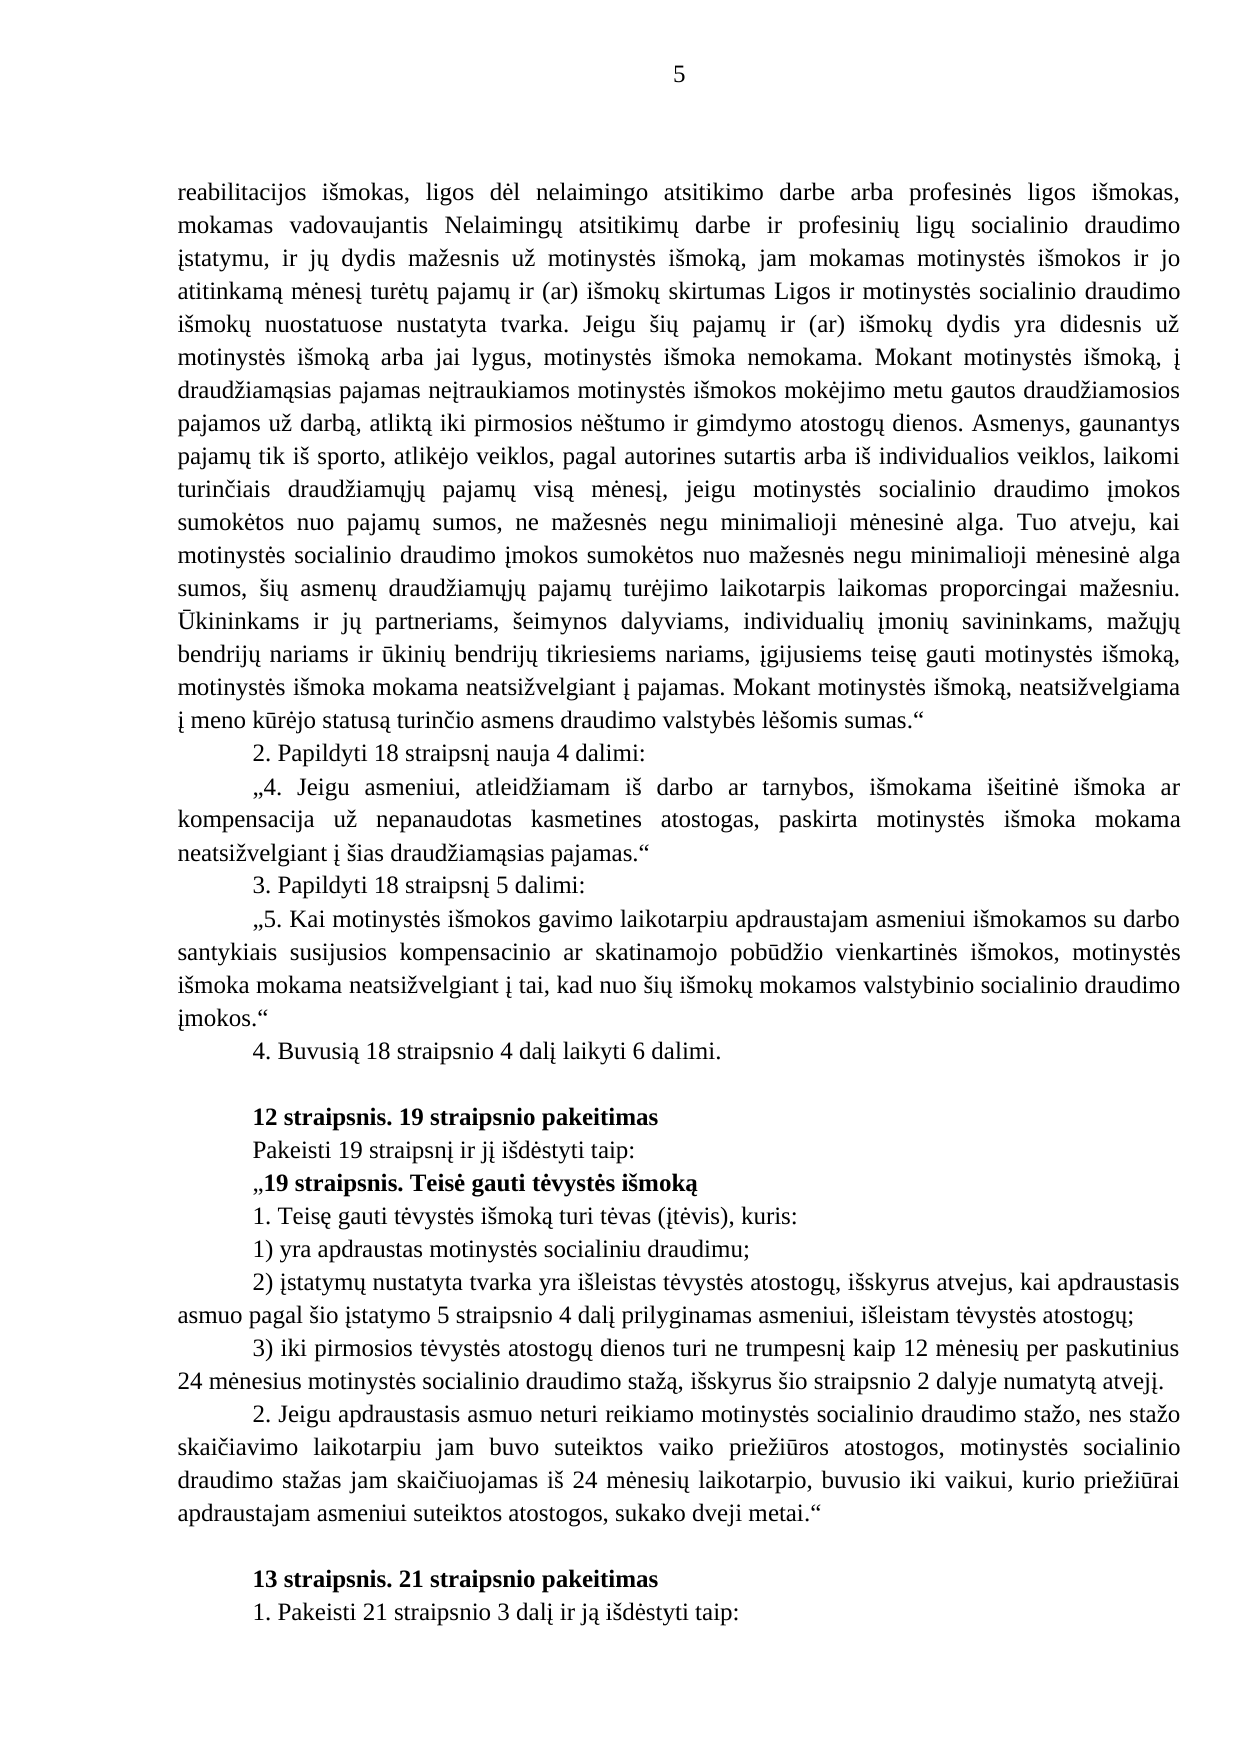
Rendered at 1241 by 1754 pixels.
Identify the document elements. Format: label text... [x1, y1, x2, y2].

text 3. Papildyti 18 straipsnį 5 dalimi: [177, 871, 1181, 899]
text 2) įstatymų nustatyta tvarka yra išleistas tėvystės atostogų, išskyrus atvejus, kai apdraustasis asmuo pagal šio įstatymo 5 straipsnio 4 dalį prilyginamas asmeniui, išleistam tėvystės atostogų; [177, 1267, 1181, 1329]
text 4. Buvusią 18 straipsnio 4 dalį laikyti 6 dalimi. [177, 1036, 1181, 1064]
text „5. Kai motinystės išmokos gavimo laikotarpiu apdraustajam asmeniui išmokamos su darbo santykiais susijusios kompensacinio ar skatinamojo pobūdžio vienkartinės išmokos, motinystės išmoka mokama neatsižvelgiant į tai, kad nuo šių išmokų mokamos valstybinio socialinio draudimo įmokos.“ [177, 904, 1181, 1031]
text reabilitacijos išmokas, ligos dėl nelaimingo atsitikimo darbe arba profesinės ligos išmokas, mokamas vadovaujantis Nelaimingų atsitikimų darbe ir profesinių ligų socialinio draudimo įstatymu, ir jų dydis mažesnis už motinystės išmoką, jam mokamas motinystės išmokos ir jo atitinkamą mėnesį turėtų pajamų ir (ar) išmokų skirtumas Ligos ir motinystės socialinio draudimo išmokų nuostatuose nustatyta tvarka. Jeigu šių pajamų ir (ar) išmokų dydis yra didesnis už motinystės išmoką arba jai lygus, motinystės išmoka nemokama. Mokant motinystės išmoką, į draudžiamąsias pajamas neįtraukiamos motinystės išmokos mokėjimo metu gautos draudžiamosios pajamos už darbą, atliktą iki pirmosios nėštumo ir gimdymo atostogų dienos. Asmenys, gaunantys pajamų tik iš sporto, atlikėjo veiklos, pagal autorines sutartis arba iš individualios veiklos, laikomi turinčiais draudžiamųjų pajamų visą mėnesį, jeigu motinystės socialinio draudimo įmokos sumokėtos nuo pajamų sumos, ne mažesnės negu minimalioji mėnesinė alga. Tuo atveju, kai motinystės socialinio draudimo įmokos sumokėtos nuo mažesnės negu minimalioji mėnesinė alga sumos, šių asmenų draudžiamųjų pajamų turėjimo laikotarpis laikomas proporcingai mažesniu. Ūkininkams ir jų partneriams, šeimynos dalyviams, individualių įmonių savininkams, mažųjų bendrijų nariams ir ūkinių bendrijų tikriesiems nariams, įgijusiems teisę gauti motinystės išmoką, motinystės išmoka mokama neatsižvelgiant į pajamas. Mokant motinystės išmoką, neatsižvelgiama į meno kūrėjo statusą turinčio asmens draudimo valstybės lėšomis sumas.“ [177, 177, 1181, 734]
text 3) iki pirmosios tėvystės atostogų dienos turi ne trumpesnį kaip 12 mėnesių per paskutinius 24 mėnesius motinystės socialinio draudimo stažą, išskyrus šio straipsnio 2 dalyje numatytą atvejį. [177, 1333, 1181, 1395]
text 2. Papildyti 18 straipsnį nauja 4 dalimi: [177, 738, 1181, 767]
text „4. Jeigu asmeniui, atleidžiamam iš darbo ar tarnybos, išmokama išeitinė išmoka ar kompensacija už nepanaudotas kasmetines atostogas, paskirta motinystės išmoka mokama neatsižvelgiant į šias draudžiamąsias pajamas.“ [177, 772, 1181, 866]
text „19 straipsnis. Teisė gauti tėvystės išmoką [177, 1168, 1181, 1197]
text 12 straipsnis. 19 straipsnio pakeitimas [177, 1102, 1181, 1131]
text Pakeisti 19 straipsnį ir jį išdėstyti taip: [177, 1135, 1181, 1163]
text 2. Jeigu apdraustasis asmuo neturi reikiamo motinystės socialinio draudimo stažo, nes stažo skaičiavimo laikotarpiu jam buvo suteiktos vaiko priežiūros atostogos, motinystės socialinio draudimo stažas jam skaičiuojamas iš 24 mėnesių laikotarpio, buvusio iki vaikui, kurio priežiūrai apdraustajam asmeniui suteiktos atostogos, sukako dveji metai.“ [177, 1399, 1181, 1527]
text 1. Pakeisti 21 straipsnio 3 dalį ir ją išdėstyti taip: [177, 1597, 1181, 1626]
text 1. Teisę gauti tėvystės išmoką turi tėvas (įtėvis), kuris: [177, 1201, 1181, 1229]
text 13 straipsnis. 21 straipsnio pakeitimas [177, 1564, 1181, 1593]
text 1) yra apdraustas motinystės socialiniu draudimu; [177, 1234, 1181, 1263]
